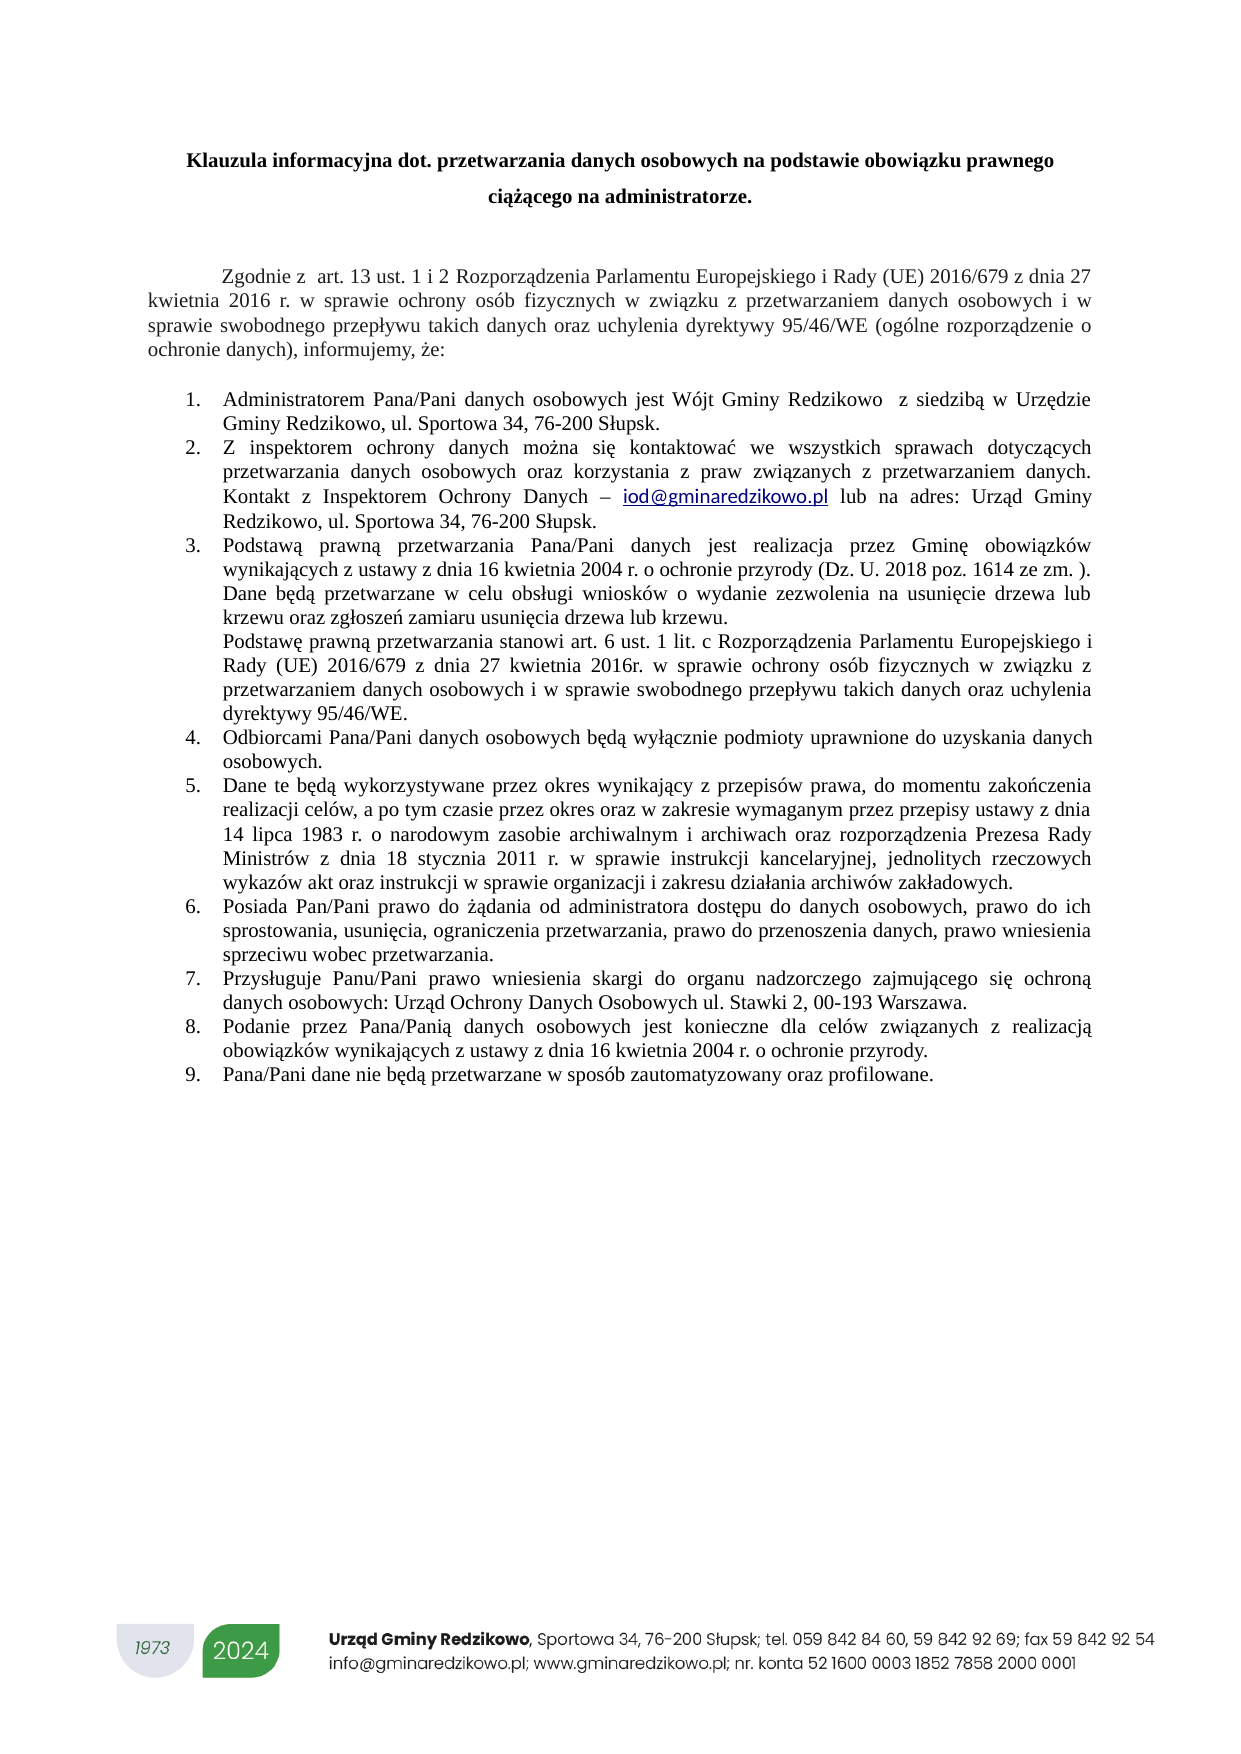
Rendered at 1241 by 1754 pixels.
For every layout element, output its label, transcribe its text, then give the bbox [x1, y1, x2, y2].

list Podanie przez Pana/Panią danych osobowych jest konieczne dla celów związanych z realizacją obowiązków wynikających z ustawy z dnia 16 kwietnia 2004 r. o ochronie przyrody. [185, 1014, 1093, 1062]
list Posiada Pan/Pani prawo do żądania od administratora dostępu do danych osobowych, prawo do ich sprostowania, usunięcia, ograniczenia przetwarzania, prawo do przenoszenia danych, prawo wniesienia sprzeciwu wobec przetwarzania. [185, 894, 1093, 966]
list Przysługuje Panu/Pani prawo wniesienia skargi do organu nadzorczego zajmującego się ochroną danych osobowych: Urząd Ochrony Danych Osobowych ul. Stawki 2, 00-193 Warszawa. [185, 966, 1093, 1014]
picture [78, 1599, 1225, 1733]
text Klauzula informacyjna dot. przetwarzania danych osobowych na podstawie obowiązku prawnego ciążącego na administratorze. [148, 148, 1093, 208]
list Administratorem Pana/Pani danych osobowych jest Wójt Gminy Redzikowo z siedzibą w Urzędzie Gminy Redzikowo, ul. Sportowa 34, 76-200 Słupsk. [185, 387, 1093, 435]
list Dane te będą wykorzystywane przez okres wynikający z przepisów prawa, do momentu zakończenia realizacji celów, a po tym czasie przez okres oraz w zakresie wymaganym przez przepisy ustawy z dnia 14 lipca 1983 r. o narodowym zasobie archiwalnym i archiwach oraz rozporządzenia Prezesa Rady Ministrów z dnia 18 stycznia 2011 r. w sprawie instrukcji kancelaryjnej, jednolitych rzeczowych wykazów akt oraz instrukcji w sprawie organizacji i zakresu działania archiwów zakładowych. [185, 773, 1093, 894]
text Zgodnie z art. 13 ust. 1 i 2 Rozporządzenia Parlamentu Europejskiego i Rady (UE) 2016/679 z dnia 27 kwietnia 2016 r. w sprawie ochrony osób fizycznych w związku z przetwarzaniem danych osobowych i w sprawie swobodnego przepływu takich danych oraz uchylenia dyrektywy 95/46/WE (ogólne rozporządzenie o ochronie danych), informujemy, że: [148, 264, 1093, 361]
list Podstawą prawną przetwarzania Pana/Pani danych jest realizacja przez Gminę obowiązków wynikających z ustawy z dnia 16 kwietnia 2004 r. o ochronie przyrody (Dz. U. 2018 poz. 1614 ze zm. ). Dane będą przetwarzane w celu obsługi wniosków o wydanie zezwolenia na usunięcie drzewa lub krzewu oraz zgłoszeń zamiaru usunięcia drzewa lub krzewu. [185, 533, 1093, 629]
list Odbiorcami Pana/Pani danych osobowych będą wyłącznie podmioty uprawnione do uzyskania danych osobowych. [185, 725, 1093, 773]
text Podstawę prawną przetwarzania stanowi art. 6 ust. 1 lit. c Rozporządzenia Parlamentu Europejskiego i Rady (UE) 2016/679 z dnia 27 kwietnia 2016r. w sprawie ochrony osób fizycznych w związku z przetwarzaniem danych osobowych i w sprawie swobodnego przepływu takich danych oraz uchylenia dyrektywy 95/46/WE. [223, 629, 1093, 725]
list Pana/Pani dane nie będą przetwarzane w sposób zautomatyzowany oraz profilowane. [185, 1062, 1093, 1086]
list Z inspektorem ochrony danych można się kontaktować we wszystkich sprawach dotyczących przetwarzania danych osobowych oraz korzystania z praw związanych z przetwarzaniem danych. Kontakt z Inspektorem Ochrony Danych – iod@gminaredzikowo.pl lub na adres: Urząd Gminy Redzikowo, ul. Sportowa 34, 76-200 Słupsk. [185, 435, 1093, 533]
